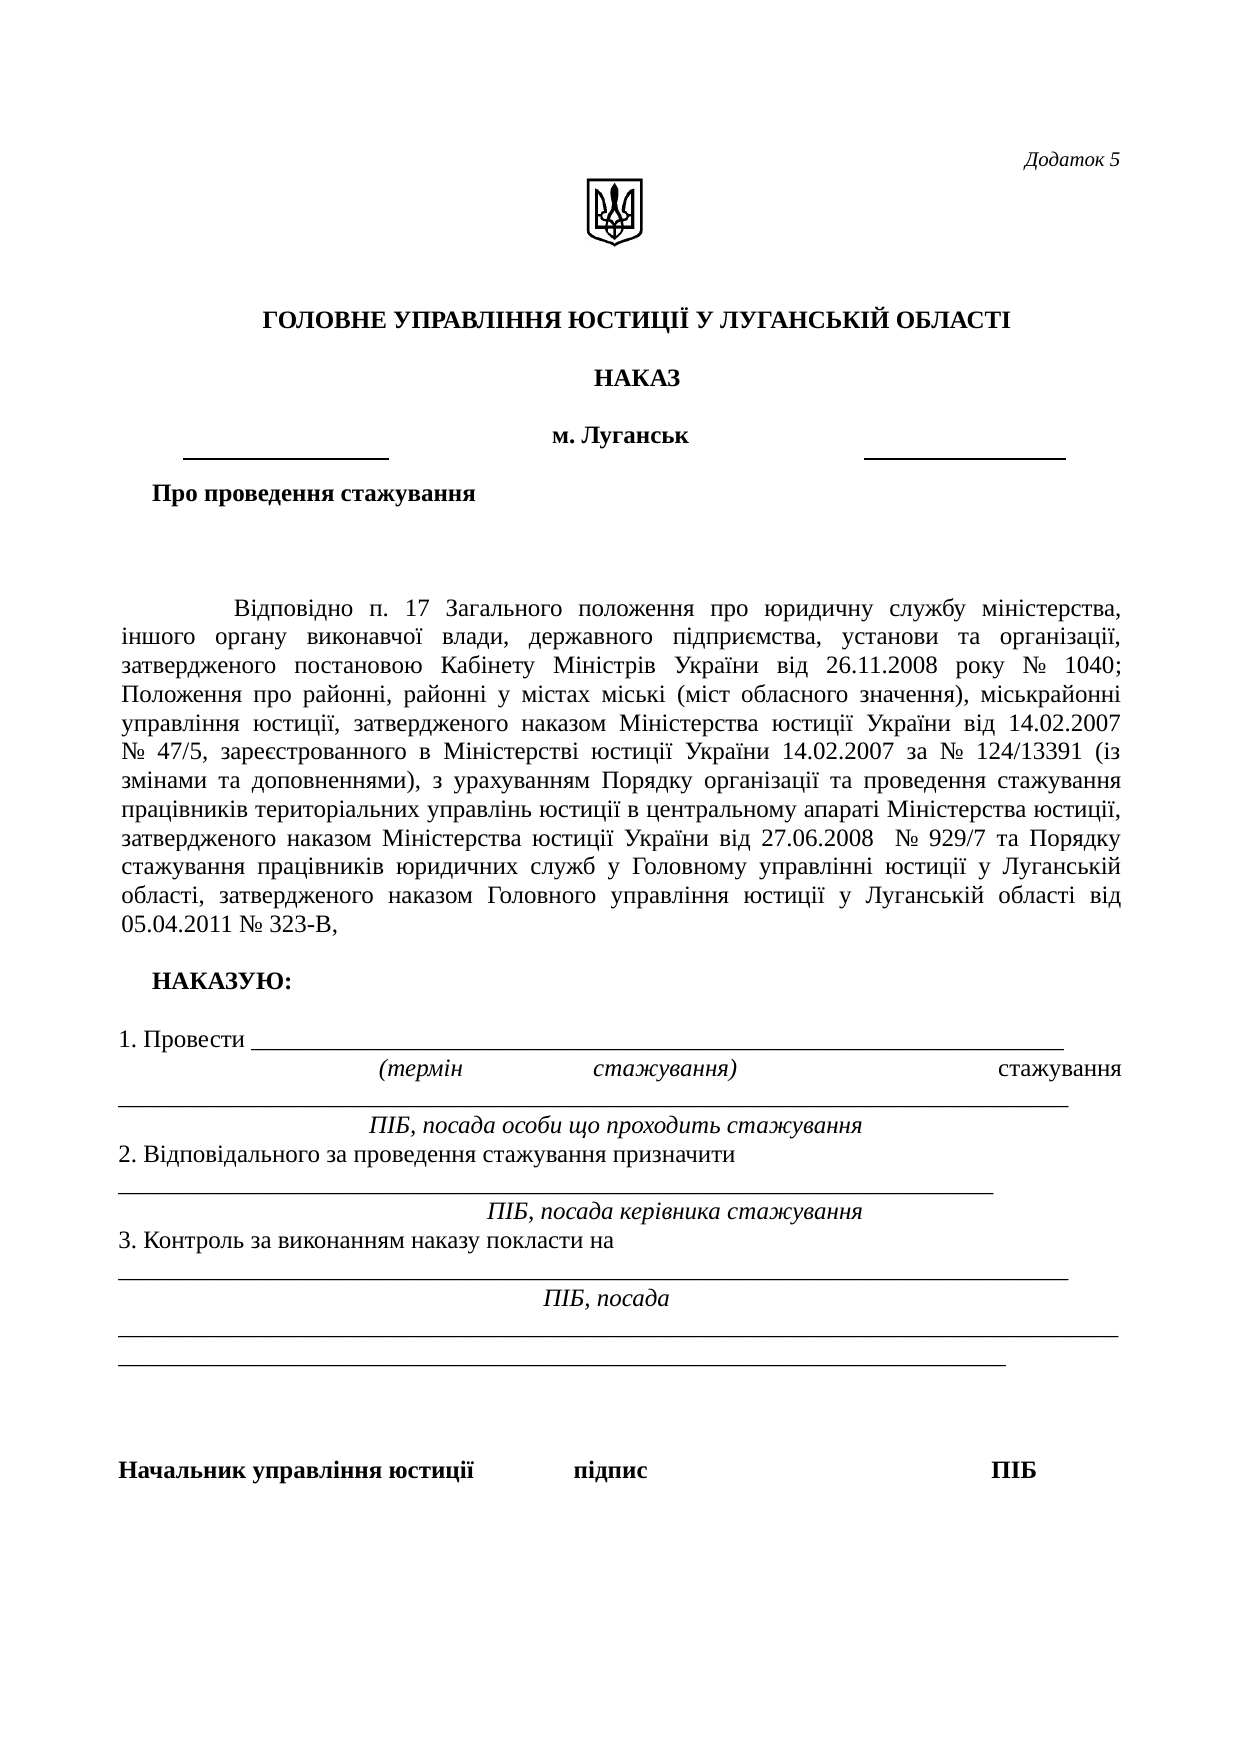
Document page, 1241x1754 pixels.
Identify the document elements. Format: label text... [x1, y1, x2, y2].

text НАКАЗ [152, 363, 1122, 391]
text Відповідно п. 17 Загального положення про юридичну службу міністерства, іншого органу виконавчої влади, державного підприємства, установи та організації, затвердженого постановою Кабінету Міністрів України від 26.11.2008 року № 1040; Положення про районні, районні у містах міські (міст обласного значення), міськрайонні управління юстиції, затвердженого наказом Міністерства юстиції України від 14.02.2007 № 47/5, зареєстрованного в Міністерстві юстиції України 14.02.2007 за № 124/13391 (із змінами та доповненнями), з урахуванням Порядку організації та проведення стажування працівників територіальних управлінь юстиції в центральному апараті Міністерства юстиції, затвердженого наказом Міністерства юстиції України від 27.06.2008 № 929/7 та Порядку стажування працівників юридичних служб у Головному управлінні юстиції у Луганській області, затвердженого наказом Головного управління юстиції у Луганській області від 05.04.2011 № 323-В, [121, 593, 1122, 938]
text 2. Відповідального за проведення стажування призначити ______________________________________________________________________ [118, 1139, 1122, 1196]
text ПІБ, посада керівника стажування [118, 1196, 1122, 1225]
text (термін стажування) стажування ____________________________________________________________________________ [118, 1053, 1122, 1110]
text ПІБ, посада [118, 1283, 1122, 1311]
text Про проведення стажування [152, 478, 1122, 506]
text 3. Контроль за виконанням наказу покласти на ____________________________________________________________________________ [118, 1225, 1122, 1283]
text м. Луганськ [152, 420, 1122, 449]
list _______________________________________________________________________________________________________________________________________________________ [118, 1311, 1122, 1369]
text Додаток 5 [118, 147, 1122, 171]
text ПІБ, посада особи що проходить стажування [118, 1110, 1122, 1139]
text Начальник управління юстиції підпис ПІБ [118, 1455, 1122, 1484]
text НАКАЗУЮ: [152, 966, 1122, 995]
text 1. Провести _________________________________________________________________ [118, 1024, 1122, 1053]
text ГОЛОВНЕ УПРАВЛІННЯ ЮСТИЦІЇ У ЛУГАНСЬКІЙ ОБЛАСТІ [152, 305, 1122, 334]
